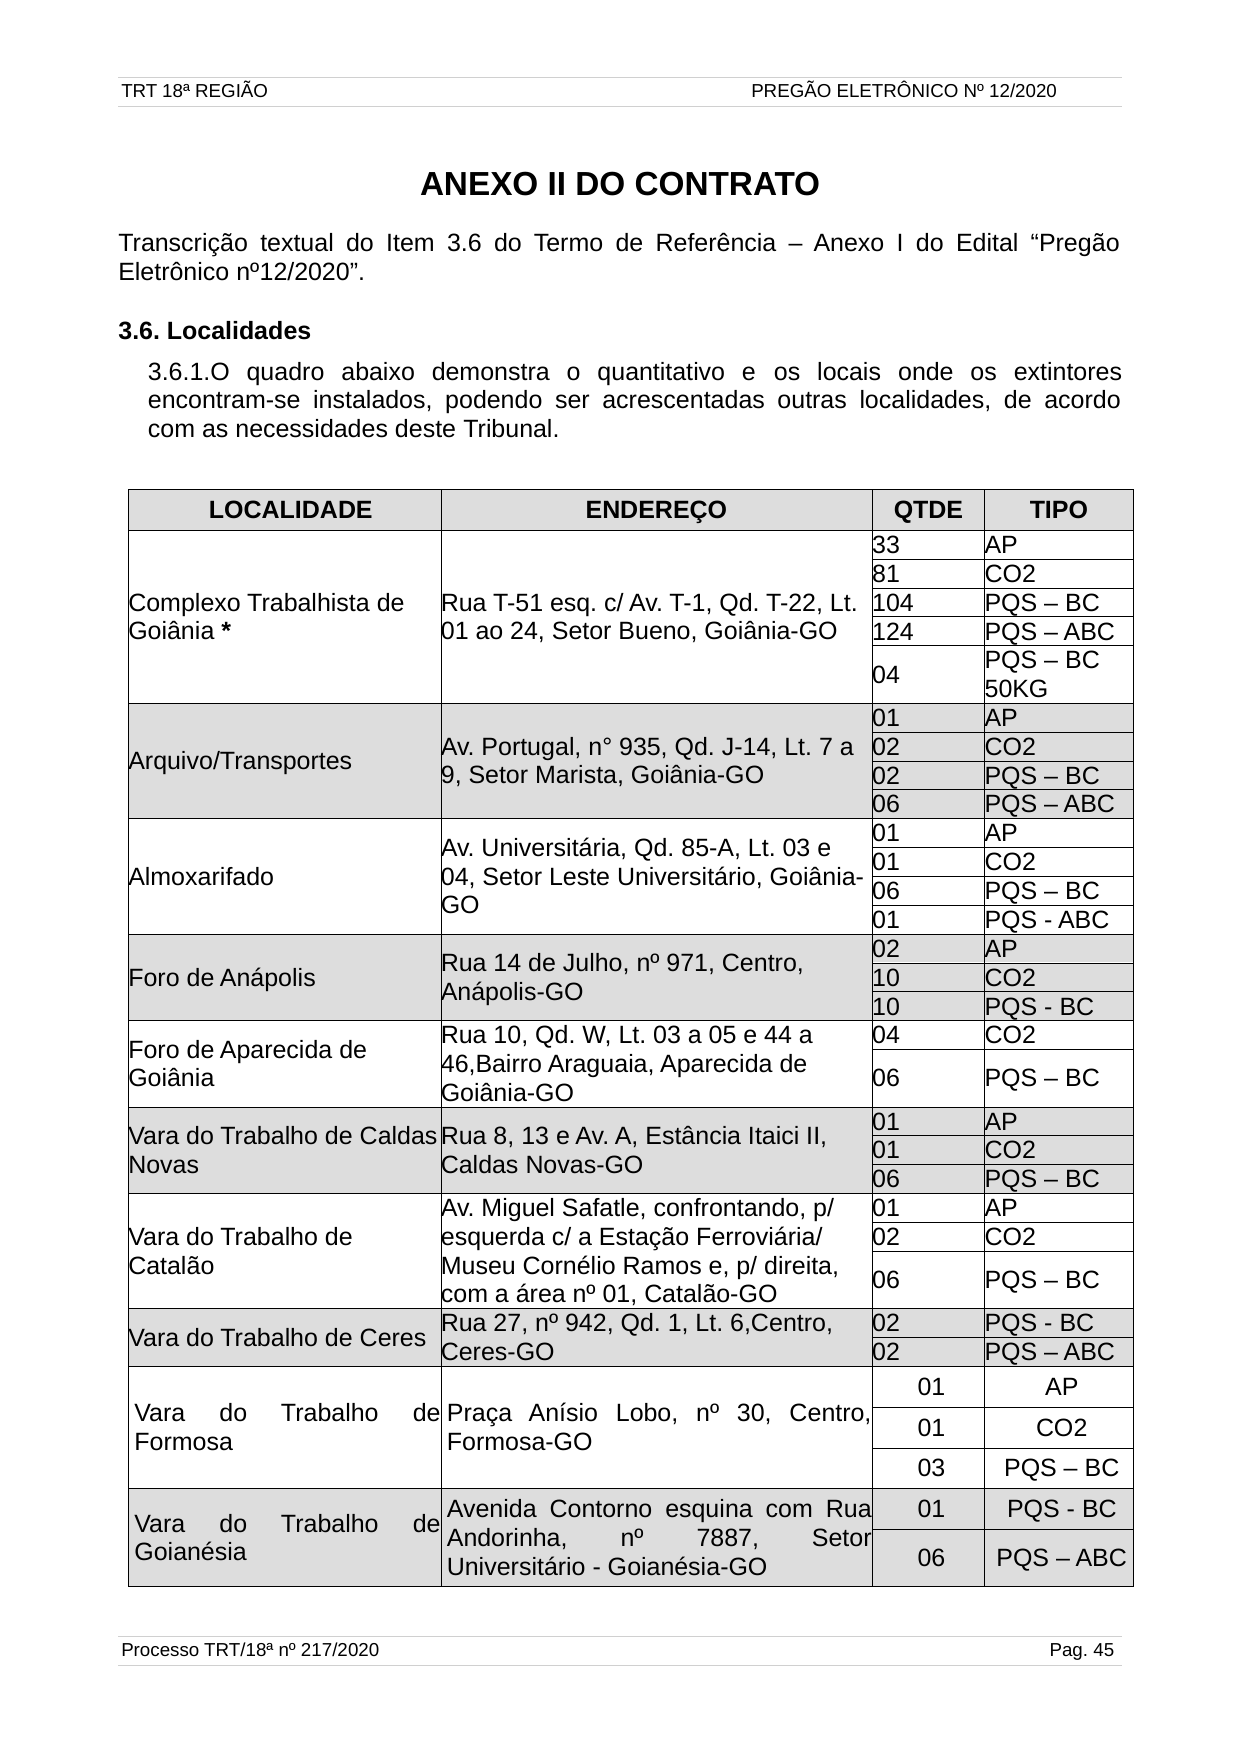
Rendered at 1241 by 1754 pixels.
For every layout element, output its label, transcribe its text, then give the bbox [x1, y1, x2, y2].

table_cell 02 [873, 1309, 984, 1337]
table_cell AP [985, 1367, 1133, 1407]
table_cell 01 [873, 1367, 984, 1407]
table_cell PQS – BC 50KG [985, 646, 1133, 703]
table_cell PQS - BC [985, 1489, 1133, 1529]
table_cell CO2 [985, 1223, 1133, 1251]
table_cell Av. Miguel Safatle, confrontando, p/ esquerda c/ a Estação Ferroviária/ Museu Cornélio Ramos e, p/ direita, com a área nº 01, Catalão-GO [442, 1194, 872, 1308]
table_cell 06 [873, 1050, 984, 1107]
table_cell 01 [873, 906, 984, 934]
table_cell 124 [873, 617, 984, 645]
table_cell 02 [873, 935, 984, 962]
table_cell 01 [873, 848, 984, 876]
table_cell CO2 [985, 1408, 1133, 1447]
table_cell 06 [873, 877, 984, 905]
table_cell Rua T-51 esq. c/ Av. T-1, Qd. T-22, Lt. 01 ao 24, Setor Bueno, Goiânia-GO [442, 531, 872, 703]
table_cell PQS – BC [985, 1050, 1133, 1107]
text 3.6.1.O quadro abaixo demonstra o quantitativo e os locais onde os extintores encontram-se instalados, podendo ser acrescentadas outras localidades, de acordo com as necessidades deste Tribunal. [148, 357, 1122, 443]
table_cell PQS – BC [985, 1449, 1133, 1488]
table_cell 10 [873, 964, 984, 991]
table_cell 01 [873, 1194, 984, 1222]
table_cell Vara do Trabalho de Caldas Novas [129, 1108, 441, 1193]
table_cell Foro de Aparecida de Goiânia [129, 1021, 441, 1107]
table_cell Av. Universitária, Qd. 85-A, Lt. 03 e 04, Setor Leste Universitário, Goiânia-GO [442, 819, 872, 934]
table_cell Avenida Contorno esquina com Rua Andorinha, nº 7887, Setor Universitário - Goianésia-GO [442, 1489, 872, 1586]
table_cell 02 [873, 762, 984, 789]
table_cell AP [985, 1108, 1133, 1135]
table_cell PQS – BC [985, 1252, 1133, 1308]
table_cell Rua 27, nº 942, Qd. 1, Lt. 6,Centro, Ceres-GO [442, 1309, 872, 1366]
table_cell Av. Portugal, n° 935, Qd. J-14, Lt. 7 a 9, Setor Marista, Goiânia-GO [442, 704, 872, 818]
table_cell AP [985, 819, 1133, 847]
table_cell Praça Anísio Lobo, nº 30, Centro, Formosa-GO [442, 1367, 872, 1488]
table_cell Arquivo/Transportes [129, 704, 441, 818]
table_cell PQS - BC [985, 1309, 1133, 1337]
table_cell 10 [873, 992, 984, 1020]
table_cell CO2 [985, 1021, 1133, 1049]
text 3.6. Localidades [118, 316, 1122, 345]
table_cell AP [985, 1194, 1133, 1222]
table_header LOCALIDADE [129, 490, 441, 530]
table_cell AP [985, 704, 1133, 732]
table_cell 33 [873, 531, 984, 559]
table_cell Complexo Trabalhista de Goiânia * [129, 531, 441, 703]
table_cell Vara do Trabalho de Ceres [129, 1309, 441, 1366]
table_cell Rua 10, Qd. W, Lt. 03 a 05 e 44 a 46,Bairro Araguaia, Aparecida de Goiânia-GO [442, 1021, 872, 1107]
table_cell PQS – BC [985, 877, 1133, 905]
table_cell PQS – ABC [985, 1338, 1133, 1366]
table_cell 06 [873, 790, 984, 818]
table_cell PQS - BC [985, 992, 1133, 1020]
table_cell 02 [873, 1338, 984, 1366]
table_cell 04 [873, 646, 984, 703]
table_cell PQS – BC [985, 762, 1133, 789]
table_cell 01 [873, 1489, 984, 1529]
table_cell Rua 8, 13 e Av. A, Estância Itaici II, Caldas Novas-GO [442, 1108, 872, 1193]
table_cell 01 [873, 704, 984, 732]
table_cell 01 [873, 1108, 984, 1135]
table_cell CO2 [985, 733, 1133, 761]
table_cell PQS - ABC [985, 906, 1133, 934]
table_cell 01 [873, 1136, 984, 1164]
table_cell AP [985, 935, 1133, 962]
table_cell Vara do Trabalho de Catalão [129, 1194, 441, 1308]
table_cell 02 [873, 1223, 984, 1251]
table_cell Almoxarifado [129, 819, 441, 934]
text Transcrição textual do Item 3.6 do Termo de Referência – Anexo I do Edital “Pregão Eletrônico nº12/2020”. [118, 228, 1122, 285]
table_cell 104 [873, 589, 984, 616]
table_cell PQS – BC [985, 1165, 1133, 1193]
table_cell PQS – BC [985, 589, 1133, 616]
table_cell 01 [873, 1408, 984, 1447]
table_cell CO2 [985, 848, 1133, 876]
table_cell 01 [873, 819, 984, 847]
table_cell Vara do Trabalho de Formosa [129, 1367, 441, 1488]
table_cell CO2 [985, 560, 1133, 587]
table_cell Foro de Anápolis [129, 935, 441, 1020]
table_cell CO2 [985, 964, 1133, 991]
table_cell Rua 14 de Julho, nº 971, Centro, Anápolis-GO [442, 935, 872, 1020]
table_cell AP [985, 531, 1133, 559]
table_cell PQS – ABC [985, 1530, 1133, 1586]
table_cell 04 [873, 1021, 984, 1049]
text ANEXO II DO CONTRATO [118, 164, 1122, 203]
table_cell 06 [873, 1252, 984, 1308]
table_cell 06 [873, 1530, 984, 1586]
table_cell 02 [873, 733, 984, 761]
table_cell 81 [873, 560, 984, 587]
table_header QTDE [873, 490, 984, 530]
table_cell 03 [873, 1449, 984, 1488]
table_cell 06 [873, 1165, 984, 1193]
table_cell PQS – ABC [985, 617, 1133, 645]
table_cell Vara do Trabalho de Goianésia [129, 1489, 441, 1586]
table_header ENDEREÇO [442, 490, 872, 530]
table_cell CO2 [985, 1136, 1133, 1164]
table_cell PQS – ABC [985, 790, 1133, 818]
table_header TIPO [985, 490, 1133, 530]
